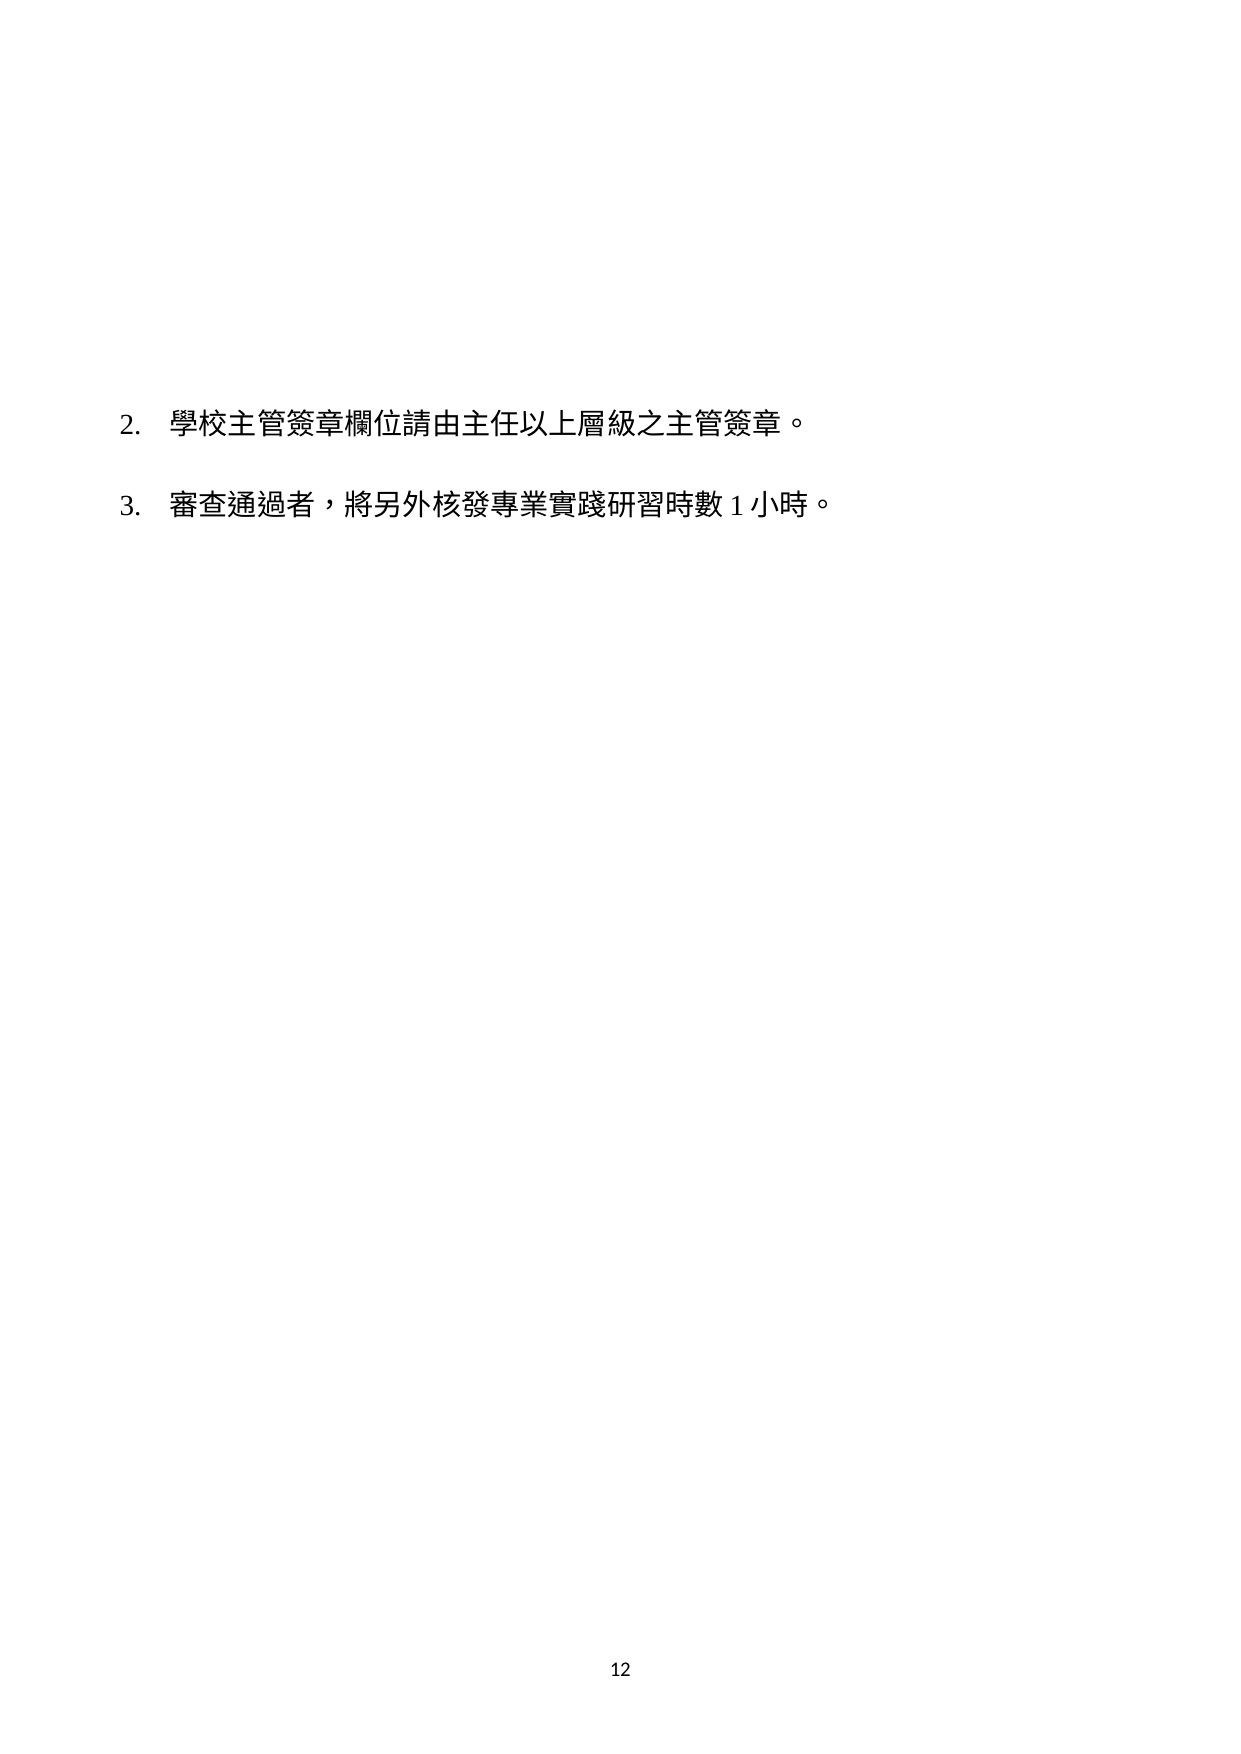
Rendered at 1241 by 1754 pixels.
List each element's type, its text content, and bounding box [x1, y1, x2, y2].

list 審查通過者，將另外核發專業實踐研習時數1小時。 [119, 461, 1165, 524]
list 學校主管簽章欄位請由主任以上層級之主管簽章。 [119, 380, 1165, 443]
